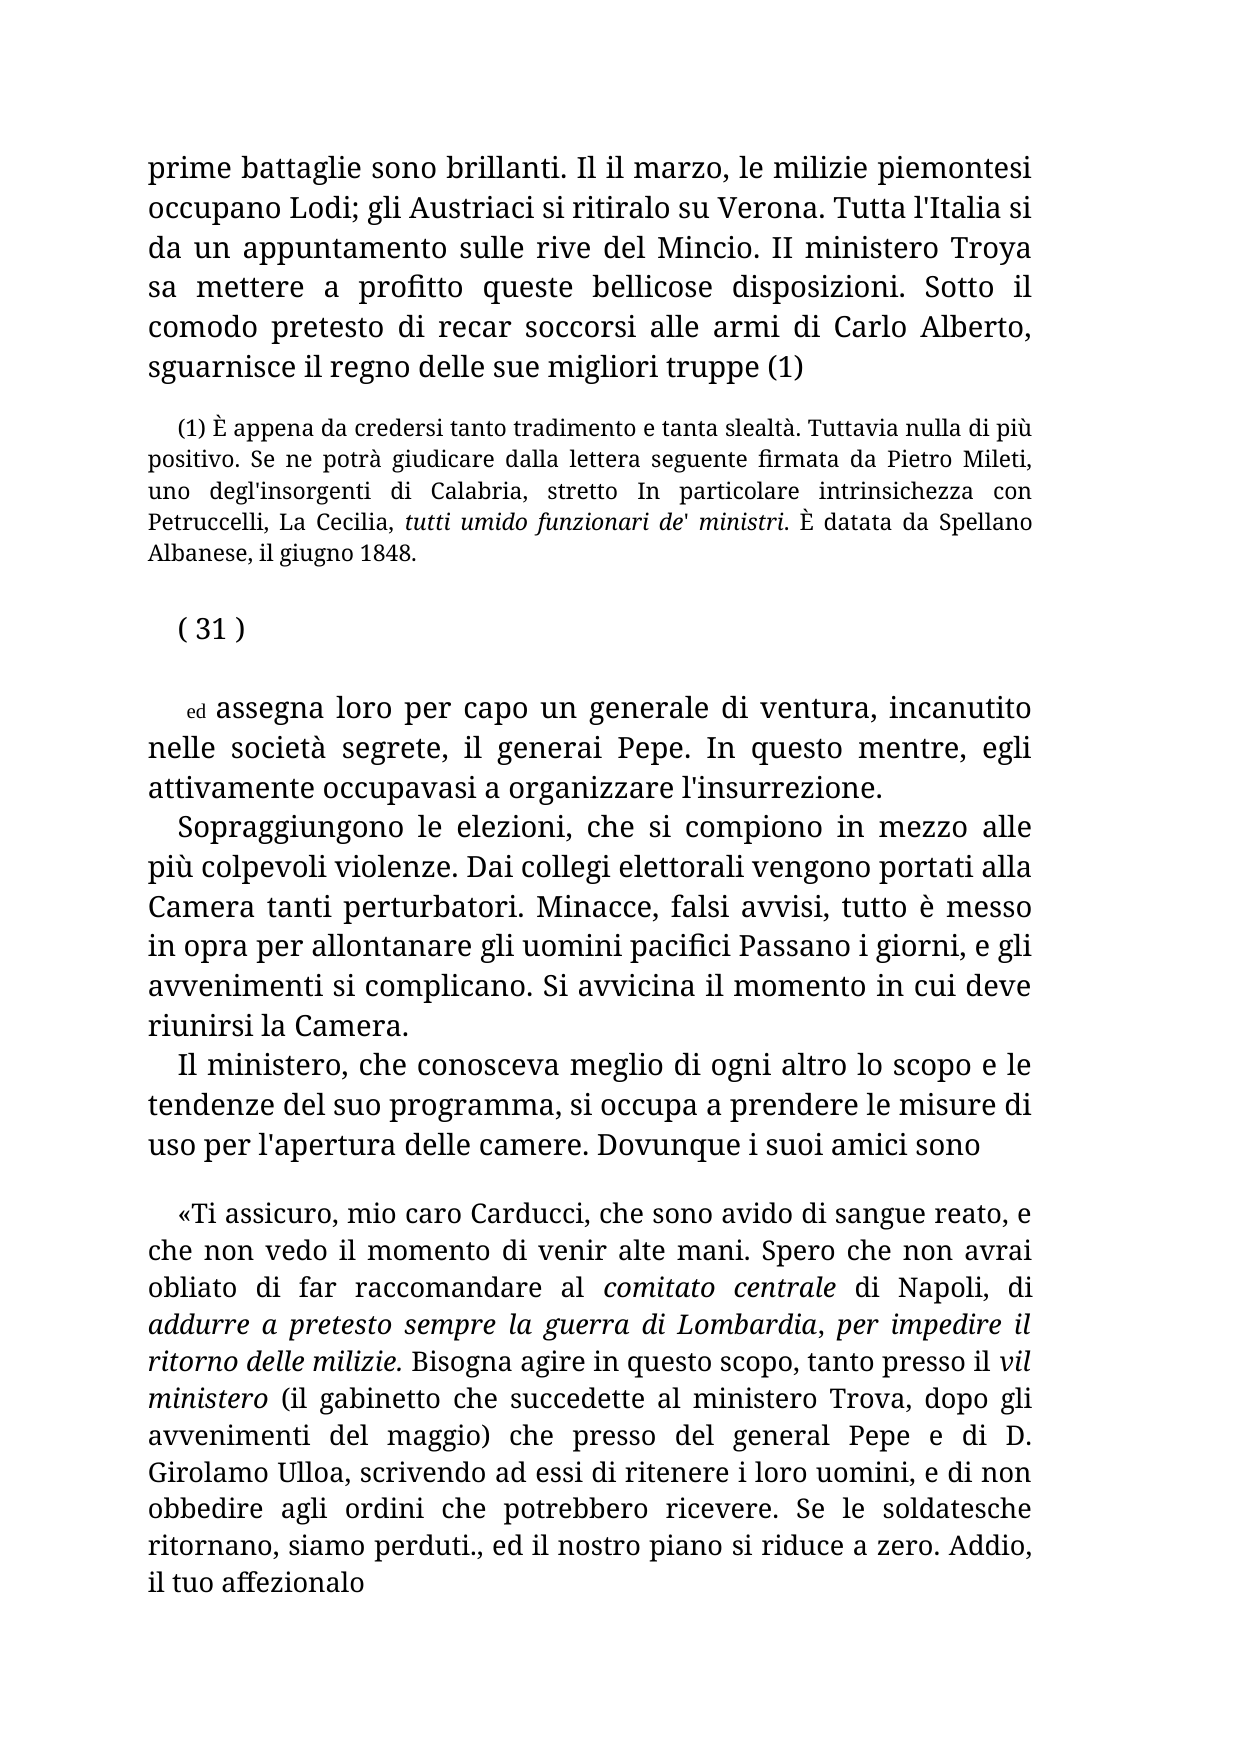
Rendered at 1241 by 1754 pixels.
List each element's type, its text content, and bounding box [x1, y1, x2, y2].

text prime battaglie sono brillanti. Il il marzo, le milizie piemontesi occupano Lodi; gli Austriaci si ritiralo su Verona. Tutta l'Italia si da un appuntamento sulle rive del Mincio. II ministero Troya sa mettere a profitto queste bellicose disposizioni. Sotto il comodo pretesto di recar soccorsi alle armi di Carlo Alberto, sguarnisce il regno delle sue migliori truppe (1) [148, 148, 1033, 386]
text (1) È appena da credersi tanto tradimento e tanta slealtà. Tuttavia nulla di più positivo. Se ne potrà giudicare dalla lettera seguente firmata da Pietro Mileti, uno degl'insorgenti di Calabria, stretto In particolare intrinsichezza con Petruccelli, La Cecilia, tutti umido funzionari de' ministri. È datata da Spellano Albanese, il giugno 1848. [148, 412, 1033, 568]
text ( 31 ) [148, 608, 1033, 648]
text Sopraggiungono le elezioni, che si compiono in mezzo alle più colpevoli violenze. Dai collegi elettorali vengono portati alla Camera tanti perturbatori. Minacce, falsi avvisi, tutto è messo in opra per allontanare gli uomini pacifici Passano i giorni, e gli avvenimenti si complicano. Si avvicina il momento in cui deve riunirsi la Camera. [148, 807, 1033, 1045]
text Il ministero, che conosceva meglio di ogni altro lo scopo e le tendenze del suo programma, si occupa a prendere le misure di uso per l'apertura delle camere. Dovunque i suoi amici sono [148, 1045, 1033, 1164]
text «Ti assicuro, mio caro Carducci, che sono avido di sangue reato, e che non vedo il momento di venir alte mani. Spero che non avrai obliato di far raccomandare al comitato centrale di Napoli, di addurre a pretesto sempre la guerra di Lombardia, per impedire il ritorno delle milizie. Bisogna agire in questo scopo, tanto presso il vil ministero (il gabinetto che succedette al ministero Trova, dopo gli avvenimenti del maggio) che presso del general Pepe e di D. Girolamo Ulloa, scrivendo ad essi di ritenere i loro uomini, e di non obbedire agli ordini che potrebbero ricevere. Se le soldatesche ritornano, siamo perduti., ed il nostro piano si riduce a zero. Addio, il tuo affezionalo [148, 1195, 1033, 1601]
text ed assegna loro per capo un generale di ventura, incanutito nelle società segrete, il generai Pepe. In questo mentre, egli attivamente occupavasi a organizzare l'insurrezione. [148, 687, 1033, 807]
